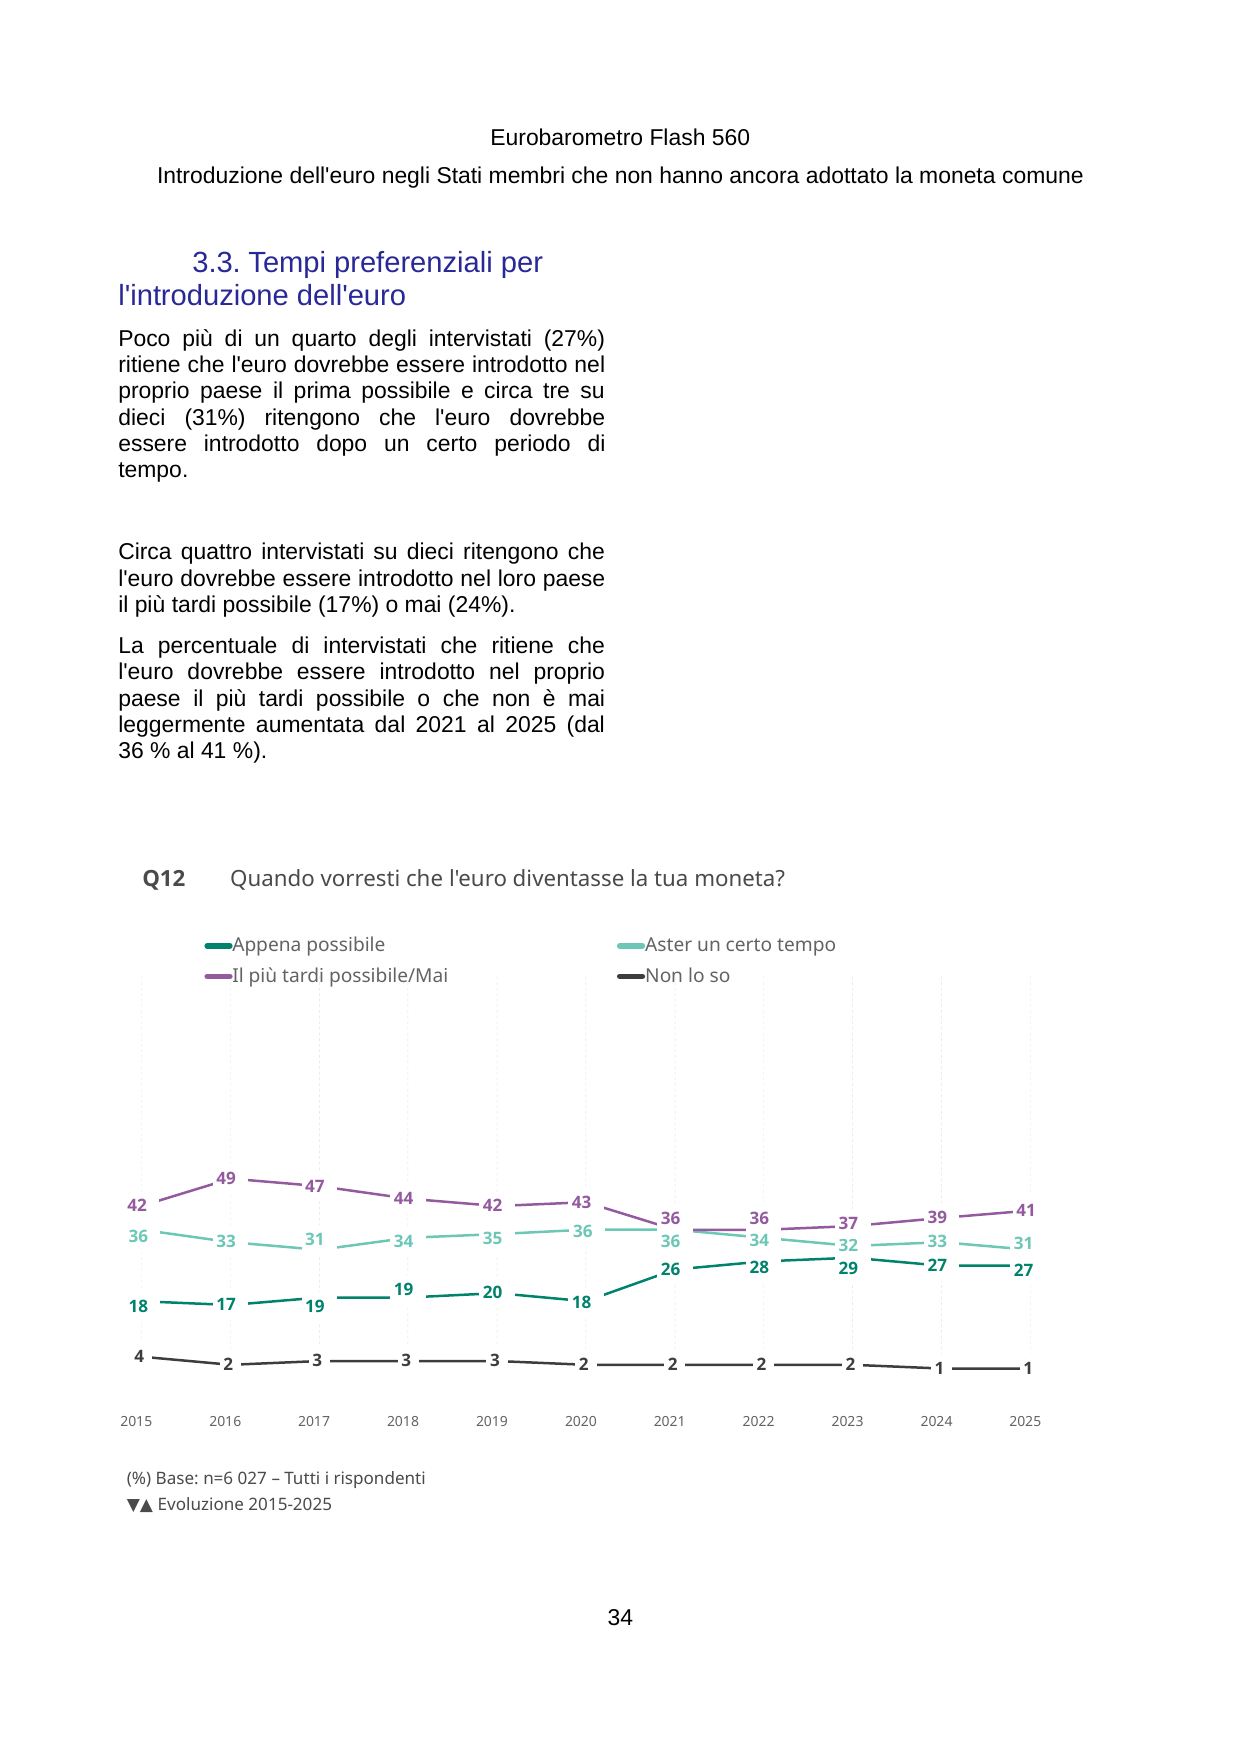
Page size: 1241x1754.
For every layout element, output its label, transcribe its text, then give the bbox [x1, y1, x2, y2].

text Circa quattro intervistati su dieci ritengono che l'euro dovrebbe essere introdotto nel loro paese il più tardi possibile (17%) o mai (24%). [118, 538, 605, 617]
subtitle 3.3. Tempi preferenziali per l'introduzione dell'euro [118, 245, 605, 312]
text Poco più di un quarto degli intervistati (27%) ritiene che l'euro dovrebbe essere introdotto nel proprio paese il prima possibile e circa tre su dieci (31%) ritengono che l'euro dovrebbe essere introdotto dopo un certo periodo di tempo. [118, 324, 605, 483]
text La percentuale di intervistati che ritiene che l'euro dovrebbe essere introdotto nel proprio paese il più tardi possibile o che non è mai leggermente aumentata dal 2021 al 2025 (dal 36 % al 41 %). [118, 632, 605, 763]
